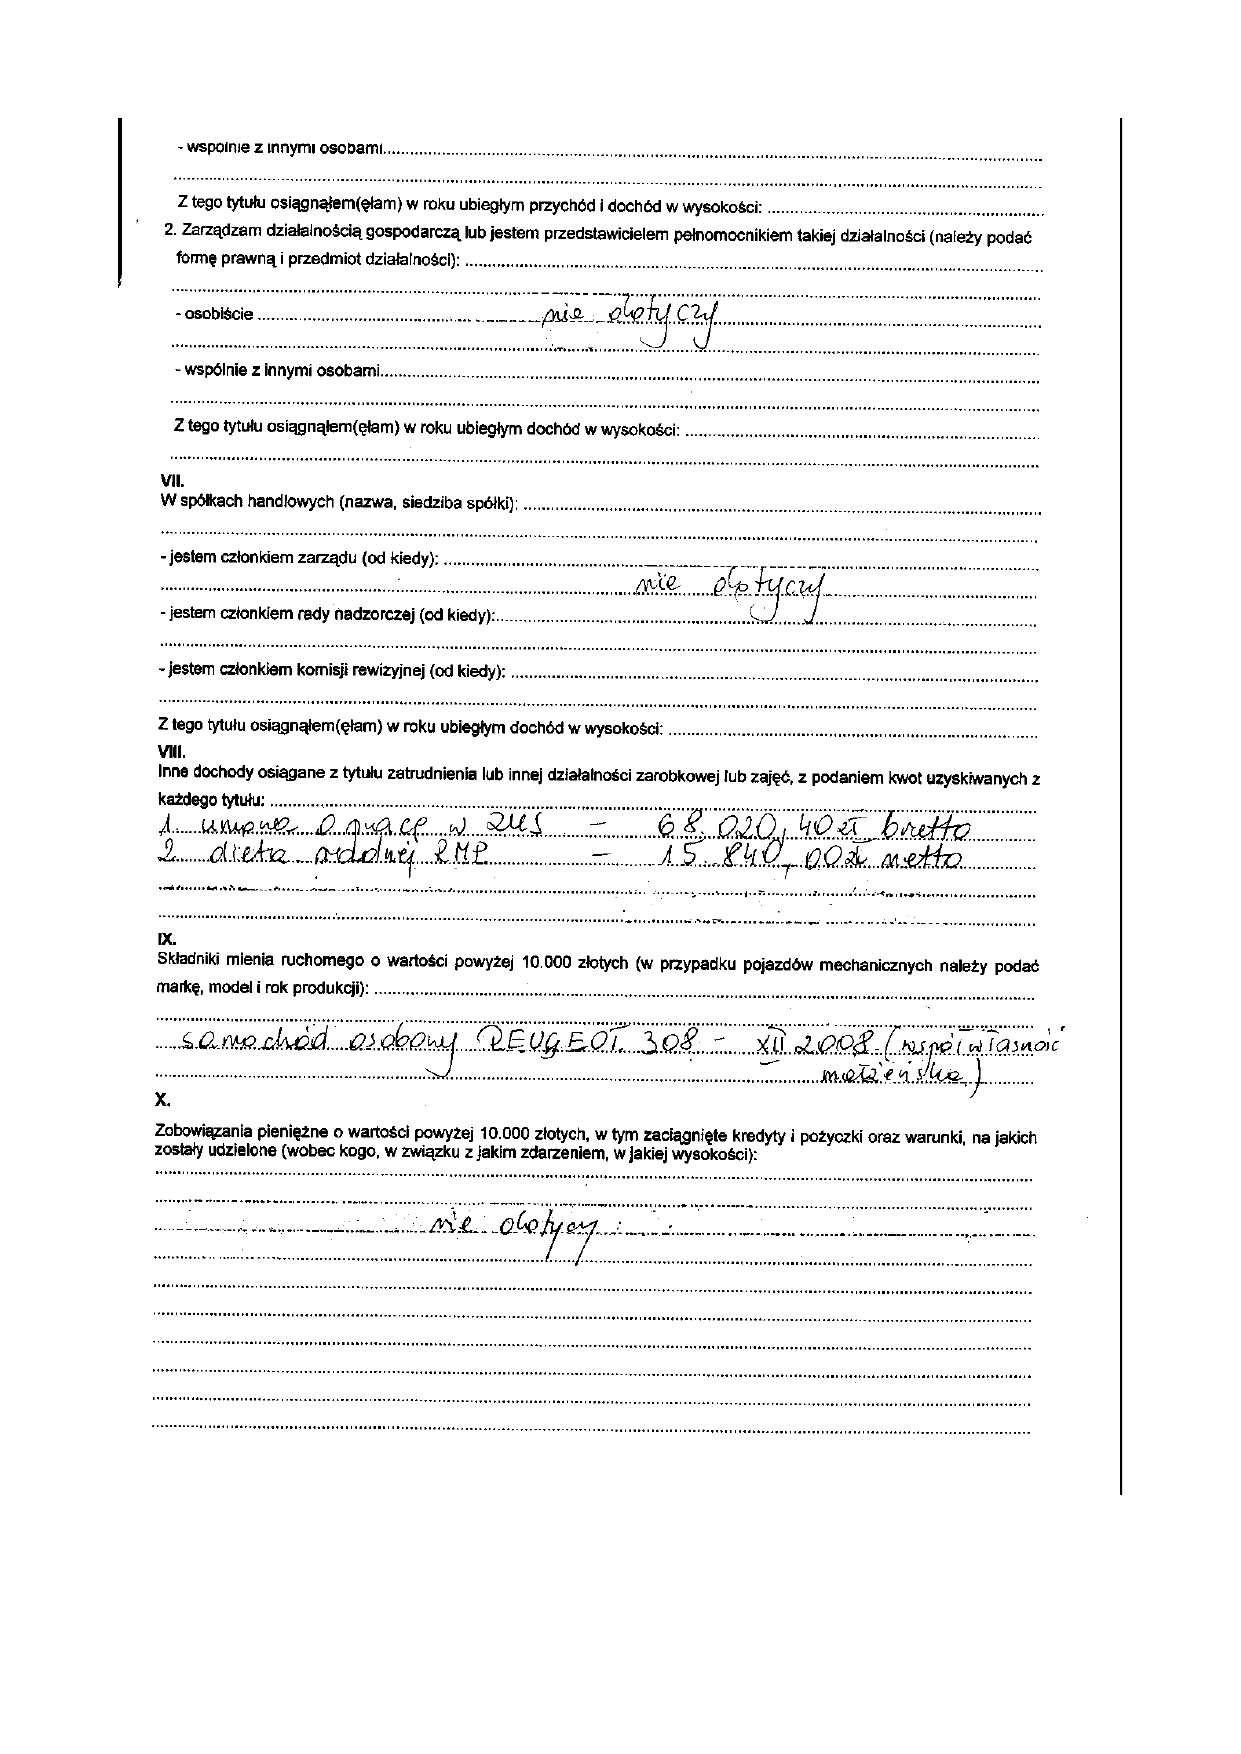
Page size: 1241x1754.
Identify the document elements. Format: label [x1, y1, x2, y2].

picture [118, 118, 1123, 1495]
